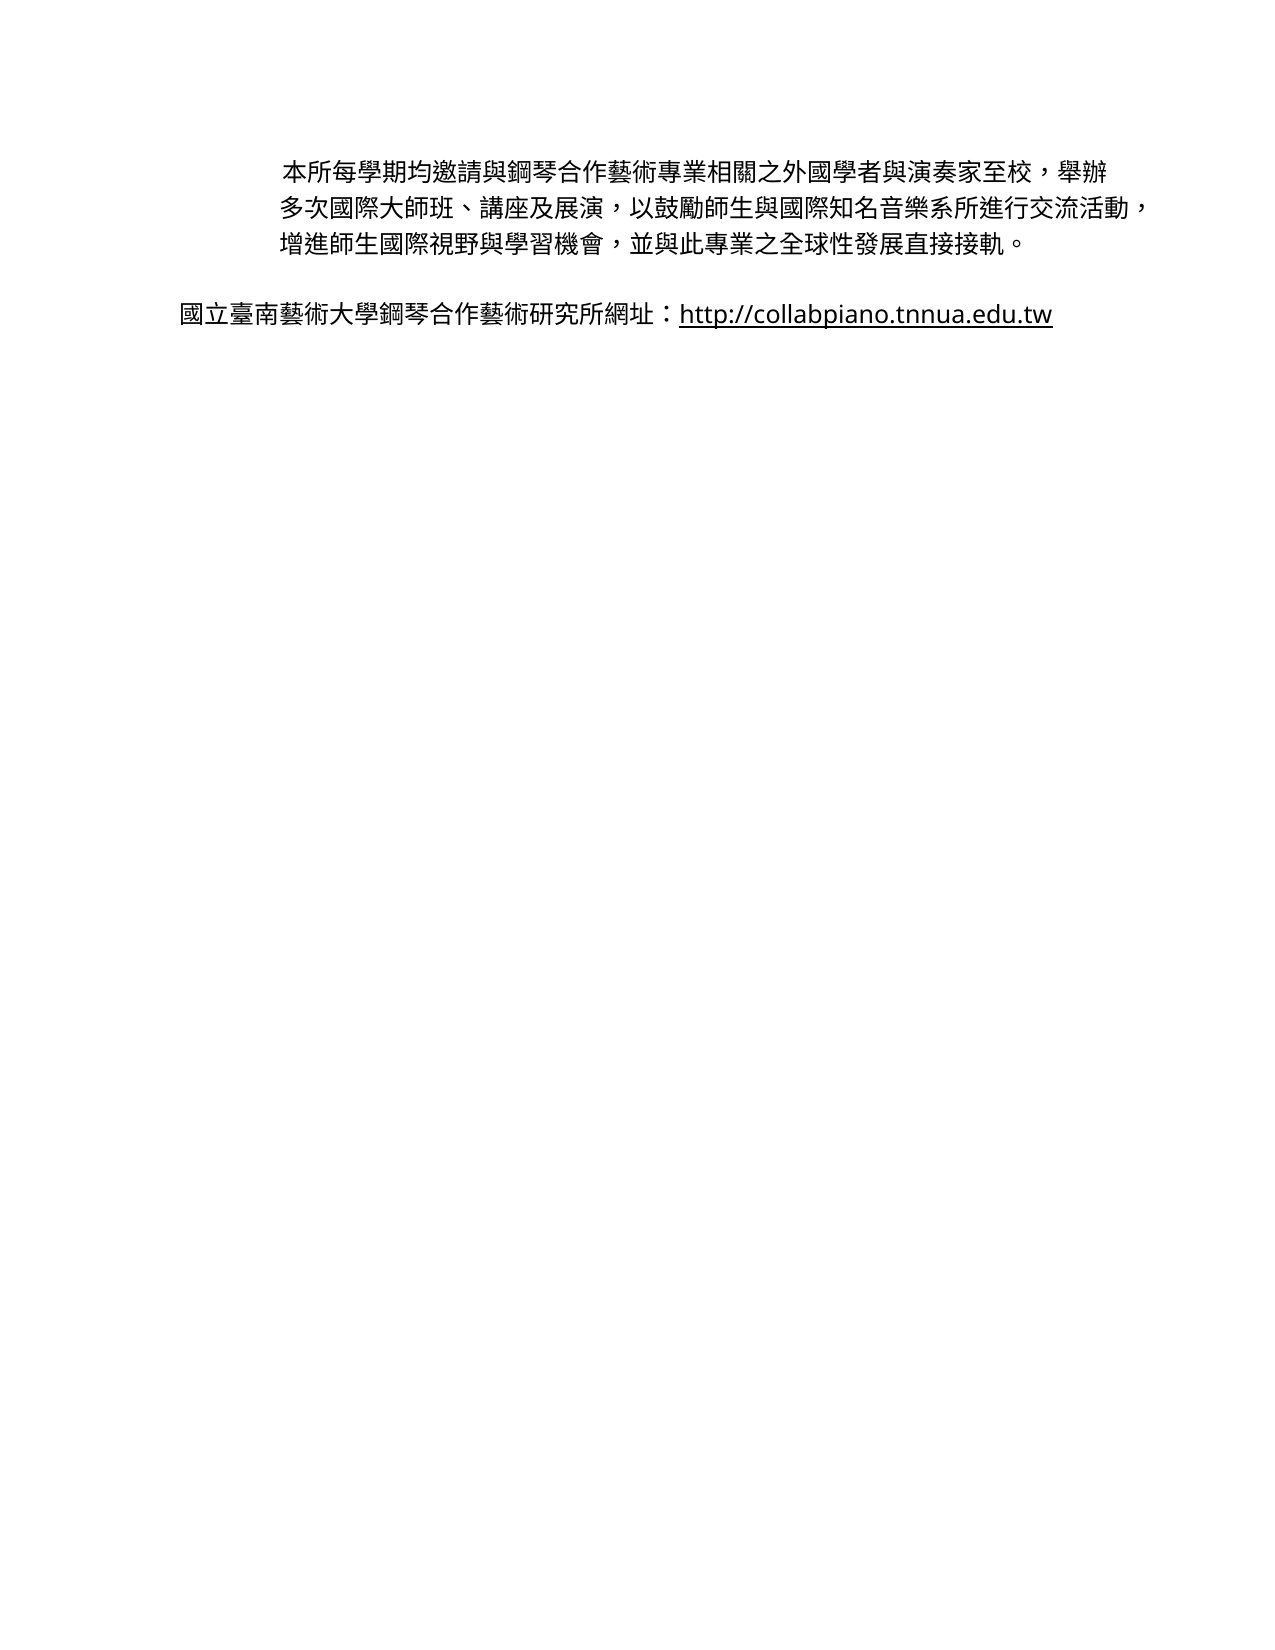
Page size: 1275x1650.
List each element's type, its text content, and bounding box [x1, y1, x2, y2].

text 本所每學期均邀請與鋼琴合作藝術專業相關之外國學者與演奏家至校，舉辦多次國際大師班、講座及展演，以鼓勵師生與國際知名音樂系所進行交流活動，增進師生國際視野與學習機會，並與此專業之全球性發展直接接軌。 [279, 152, 1131, 261]
text 國立臺南藝術大學鋼琴合作藝術研究所網址：http://collabpiano.tnnua.edu.tw [179, 295, 1131, 331]
